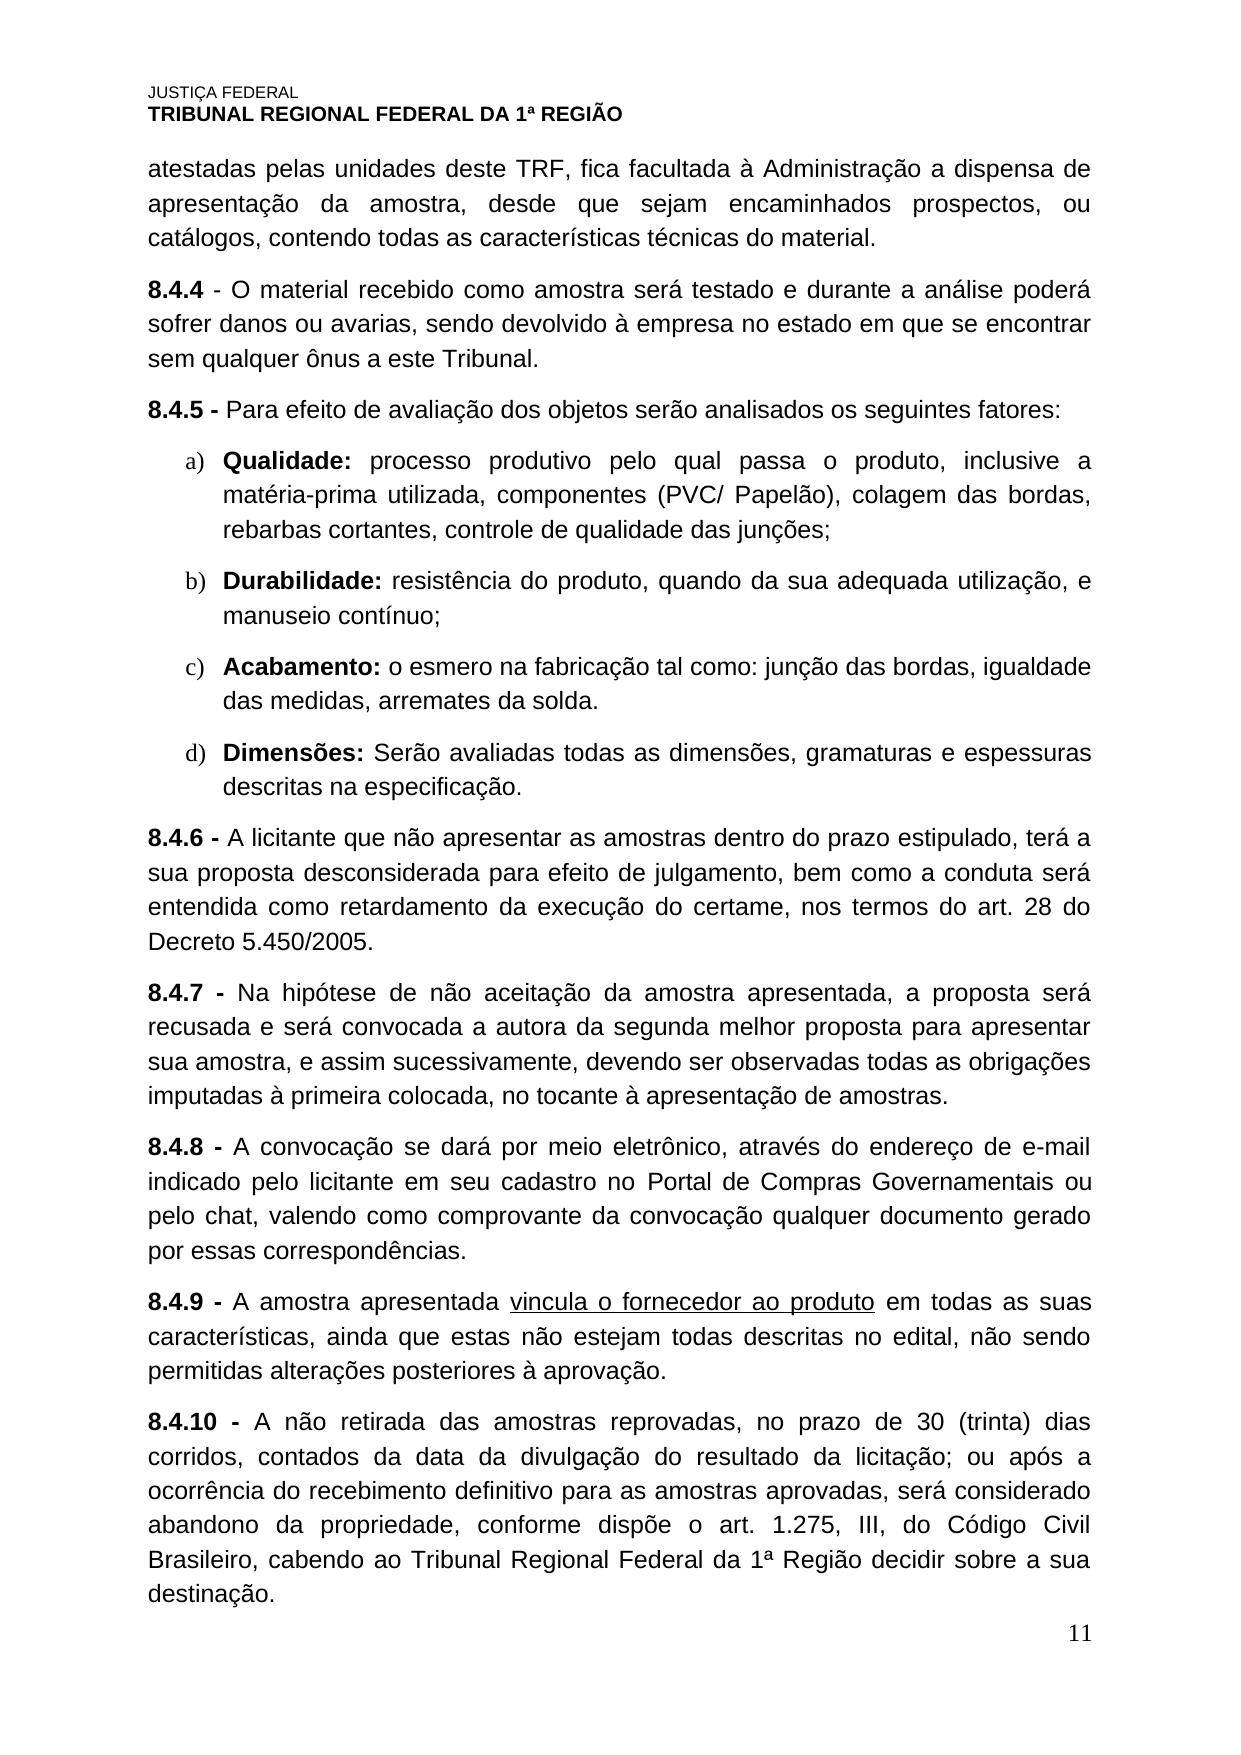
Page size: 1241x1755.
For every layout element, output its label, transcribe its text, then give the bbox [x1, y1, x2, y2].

text 8.4.10 - A não retirada das amostras reprovadas, no prazo de 30 (trinta) dias corridos, contados da data da divulgação do resultado da licitação; ou após a ocorrência do recebimento definitivo para as amostras aprovadas, será considerado abandono da propriedade, conforme dispõe o art. 1.275, III, do Código Civil Brasileiro, cabendo ao Tribunal Regional Federal da 1ª Região decidir sobre a sua destinação. [148, 1407, 1093, 1608]
text 8.4.6 - A licitante que não apresentar as amostras dentro do prazo estipulado, terá a sua proposta desconsiderada para efeito de julgamento, bem como a conduta será entendida como retardamento da execução do certame, nos termos do art. 28 do Decreto 5.450/2005. [955, 823, 1093, 955]
text 8.4.7 - Na hipótese de não aceitação da amostra apresentada, a proposta será recusada e será convocada a autora da segunda melhor proposta para apresentar sua amostra, e assim sucessivamente, devendo ser observadas todas as obrigações imputadas à primeira colocada, no tocante à apresentação de amostras. [955, 978, 1093, 1110]
text 8.4.8 - A convocação se dará por meio eletrônico, através do endereço de e-mail indicado pelo licitante em seu cadastro no Portal de Compras Governamentais ou pelo chat, valendo como comprovante da convocação qualquer documento gerado por essas correspondências. [148, 1132, 278, 1264]
text 8.4.5 - Para efeito de avaliação dos objetos serão analisados os seguintes fatores: [148, 395, 1093, 423]
text atestadas pelas unidades deste TRF, fica facultada à Administração a dispensa de apresentação da amostra, desde que sejam encaminhados prospectos, ou catálogos, contendo todas as características técnicas do material. [148, 154, 1093, 252]
list Qualidade: processo produtivo pelo qual passa o produto, inclusive a matéria-prima utilizada, componentes (PVC/ Papelão), colagem das bordas, rebarbas cortantes, controle de qualidade das junções; [185, 446, 1093, 544]
text 8.4.7 - Na hipótese de não aceitação da amostra apresentada, a proposta será recusada e será convocada a autora da segunda melhor proposta para apresentar sua amostra, e assim sucessivamente, devendo ser observadas todas as obrigações imputadas à primeira colocada, no tocante à apresentação de amostras. [148, 978, 278, 1110]
text 8.4.4 - O material recebido como amostra será testado e durante a análise poderá sofrer danos ou avarias, sendo devolvido à empresa no estado em que se encontrar sem qualquer ônus a este Tribunal. [148, 274, 1093, 372]
text 8.4.9 - A amostra apresentada vincula o fornecedor ao produto em todas as suas características, ainda que estas não estejam todas descritas no edital, não sendo permitidas alterações posteriores à aprovação. [148, 1287, 1093, 1385]
text 8.4.8 - A convocação se dará por meio eletrônico, através do endereço de e-mail indicado pelo licitante em seu cadastro no Portal de Compras Governamentais ou pelo chat, valendo como comprovante da convocação qualquer documento gerado por essas correspondências. [955, 1132, 1093, 1264]
list Acabamento: o esmero na fabricação tal como: junção das bordas, igualdade das medidas, arremates da solda. [955, 652, 1093, 715]
text 8.4.6 - A licitante que não apresentar as amostras dentro do prazo estipulado, terá a sua proposta desconsiderada para efeito de julgamento, bem como a conduta será entendida como retardamento da execução do certame, nos termos do art. 28 do Decreto 5.450/2005. [148, 823, 278, 955]
list Acabamento: o esmero na fabricação tal como: junção das bordas, igualdade das medidas, arremates da solda. [185, 652, 278, 715]
list Dimensões: Serão avaliadas todas as dimensões, gramaturas e espessuras descritas na especificação. [185, 737, 278, 801]
list Durabilidade: resistência do produto, quando da sua adequada utilização, e manuseio contínuo; [185, 566, 1093, 629]
list Dimensões: Serão avaliadas todas as dimensões, gramaturas e espessuras descritas na especificação. [955, 737, 1093, 801]
